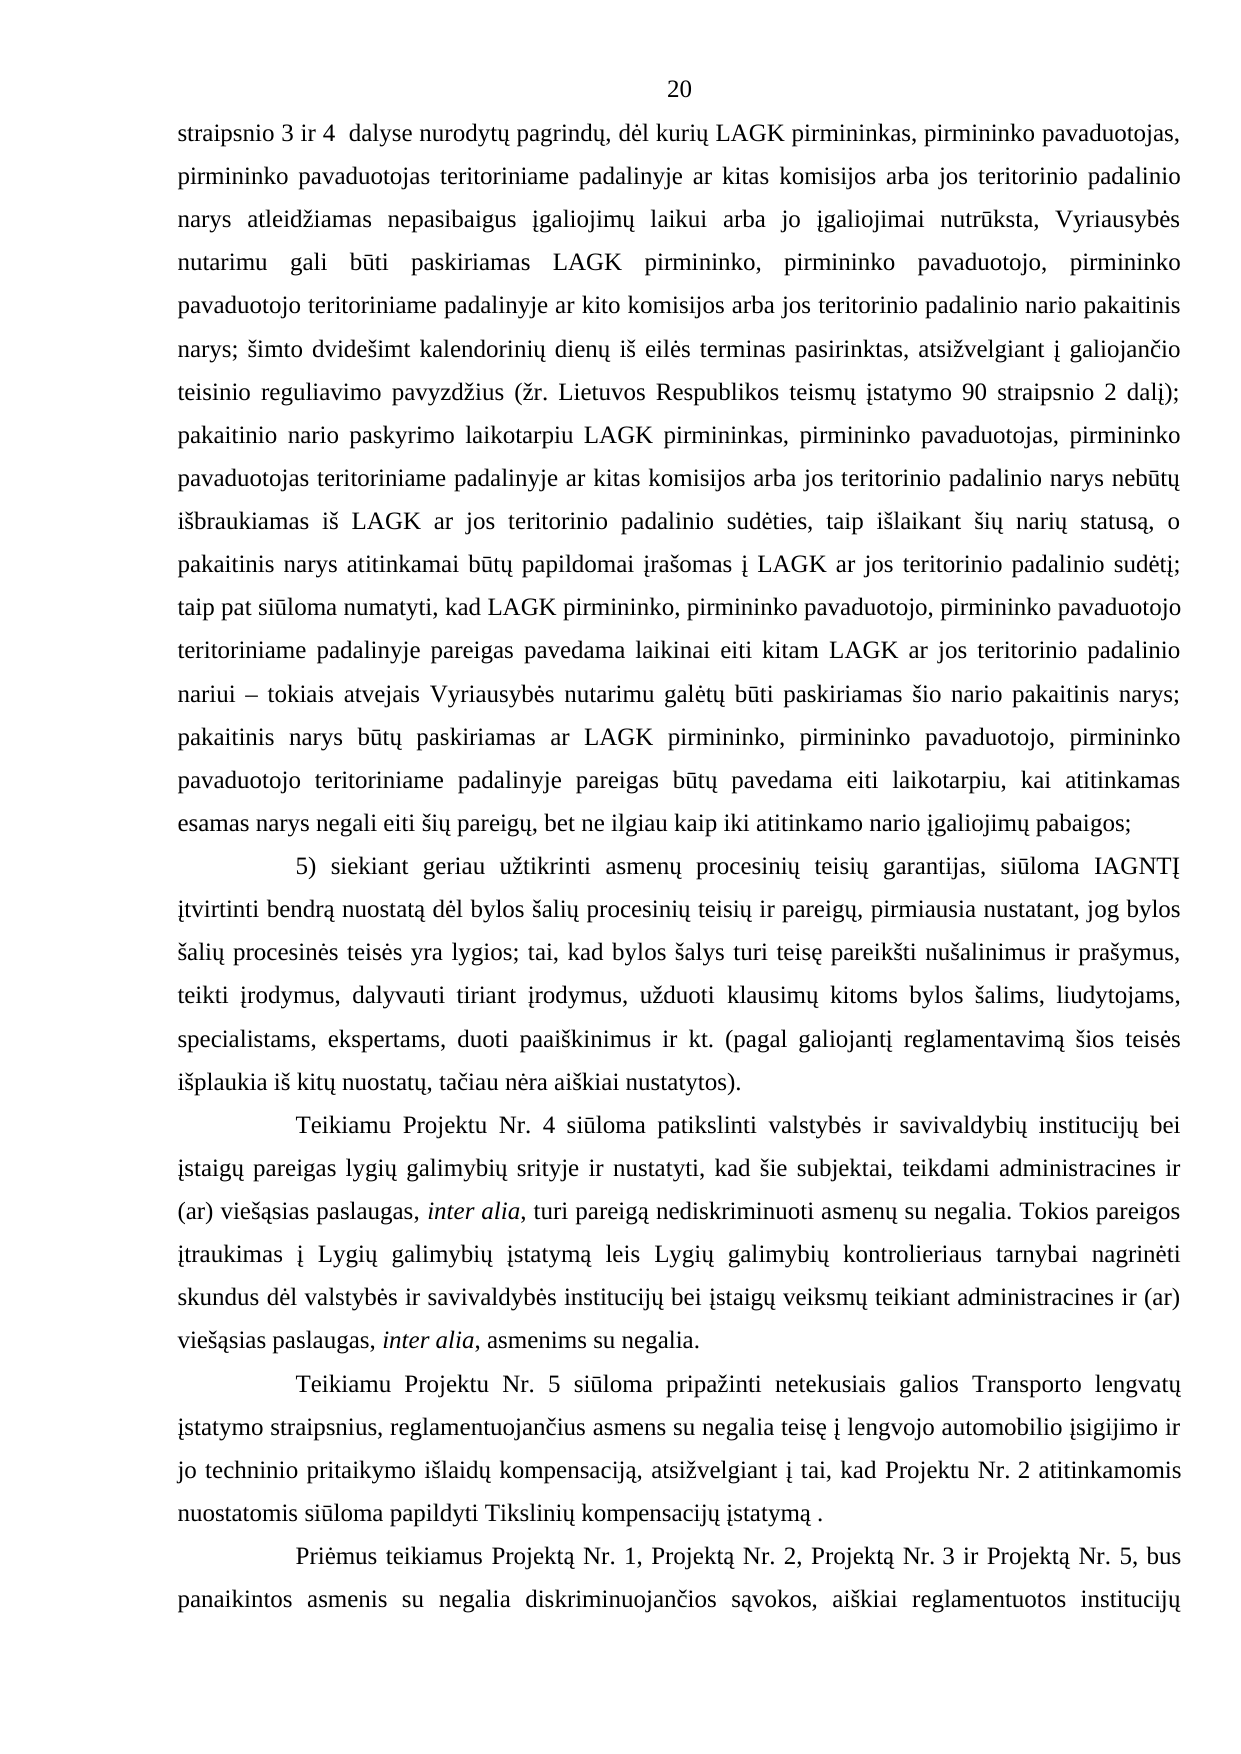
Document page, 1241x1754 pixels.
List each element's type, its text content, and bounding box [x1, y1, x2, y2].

text 5) siekiant geriau užtikrinti asmenų procesinių teisių garantijas, siūloma IAGNTĮ įtvirtinti bendrą nuostatą dėl bylos šalių procesinių teisių ir pareigų, pirmiausia nustatant, jog bylos šalių procesinės teisės yra lygios; tai, kad bylos šalys turi teisę pareikšti nušalinimus ir prašymus, teikti įrodymus, dalyvauti tiriant įrodymus, užduoti klausimų kitoms bylos šalims, liudytojams, specialistams, ekspertams, duoti paaiškinimus ir kt. (pagal galiojantį reglamentavimą šios teisės išplaukia iš kitų nuostatų, tačiau nėra aiškiai nustatytos). [177, 851, 1181, 1096]
text straipsnio 3 ir 4 dalyse nurodytų pagrindų, dėl kurių LAGK pirmininkas, pirmininko pavaduotojas, pirmininko pavaduotojas teritoriniame padalinyje ar kitas komisijos arba jos teritorinio padalinio narys atleidžiamas nepasibaigus įgaliojimų laikui arba jo įgaliojimai nutrūksta, Vyriausybės nutarimu gali būti paskiriamas LAGK pirmininko, pirmininko pavaduotojo, pirmininko pavaduotojo teritoriniame padalinyje ar kito komisijos arba jos teritorinio padalinio nario pakaitinis narys; šimto dvidešimt kalendorinių dienų iš eilės terminas pasirinktas, atsižvelgiant į galiojančio teisinio reguliavimo pavyzdžius (žr. Lietuvos Respublikos teismų įstatymo 90 straipsnio 2 dalį); pakaitinio nario paskyrimo laikotarpiu LAGK pirmininkas, pirmininko pavaduotojas, pirmininko pavaduotojas teritoriniame padalinyje ar kitas komisijos arba jos teritorinio padalinio narys nebūtų išbraukiamas iš LAGK ar jos teritorinio padalinio sudėties, taip išlaikant šių narių statusą, o pakaitinis narys atitinkamai būtų papildomai įrašomas į LAGK ar jos teritorinio padalinio sudėtį; taip pat siūloma numatyti, kad LAGK pirmininko, pirmininko pavaduotojo, pirmininko pavaduotojo teritoriniame padalinyje pareigas pavedama laikinai eiti kitam LAGK ar jos teritorinio padalinio nariui – tokiais atvejais Vyriausybės nutarimu galėtų būti paskiriamas šio nario pakaitinis narys; pakaitinis narys būtų paskiriamas ar LAGK pirmininko, pirmininko pavaduotojo, pirmininko pavaduotojo teritoriniame padalinyje pareigas būtų pavedama eiti laikotarpiu, kai atitinkamas esamas narys negali eiti šių pareigų, bet ne ilgiau kaip iki atitinkamo nario įgaliojimų pabaigos; [177, 118, 1181, 837]
text Teikiamu Projektu Nr. 4 siūloma patikslinti valstybės ir savivaldybių institucijų bei įstaigų pareigas lygių galimybių srityje ir nustatyti, kad šie subjektai, teikdami administracines ir (ar) viešąsias paslaugas, inter alia, turi pareigą nediskriminuoti asmenų su negalia. Tokios pareigos įtraukimas į Lygių galimybių įstatymą leis Lygių galimybių kontrolieriaus tarnybai nagrinėti skundus dėl valstybės ir savivaldybės institucijų bei įstaigų veiksmų teikiant administracines ir (ar) viešąsias paslaugas, inter alia, asmenims su negalia. [177, 1110, 1181, 1354]
text Priėmus teikiamus Projektą Nr. 1, Projektą Nr. 2, Projektą Nr. 3 ir Projektą Nr. 5, bus panaikintos asmenis su negalia diskriminuojančios sąvokos, aiškiai reglamentuotos institucijų [177, 1541, 1181, 1613]
text Teikiamu Projektu Nr. 5 siūloma pripažinti netekusiais galios Transporto lengvatų įstatymo straipsnius, reglamentuojančius asmens su negalia teisę į lengvojo automobilio įsigijimo ir jo techninio pritaikymo išlaidų kompensaciją, atsižvelgiant į tai, kad Projektu Nr. 2 atitinkamomis nuostatomis siūloma papildyti Tikslinių kompensacijų įstatymą . [177, 1369, 1181, 1527]
